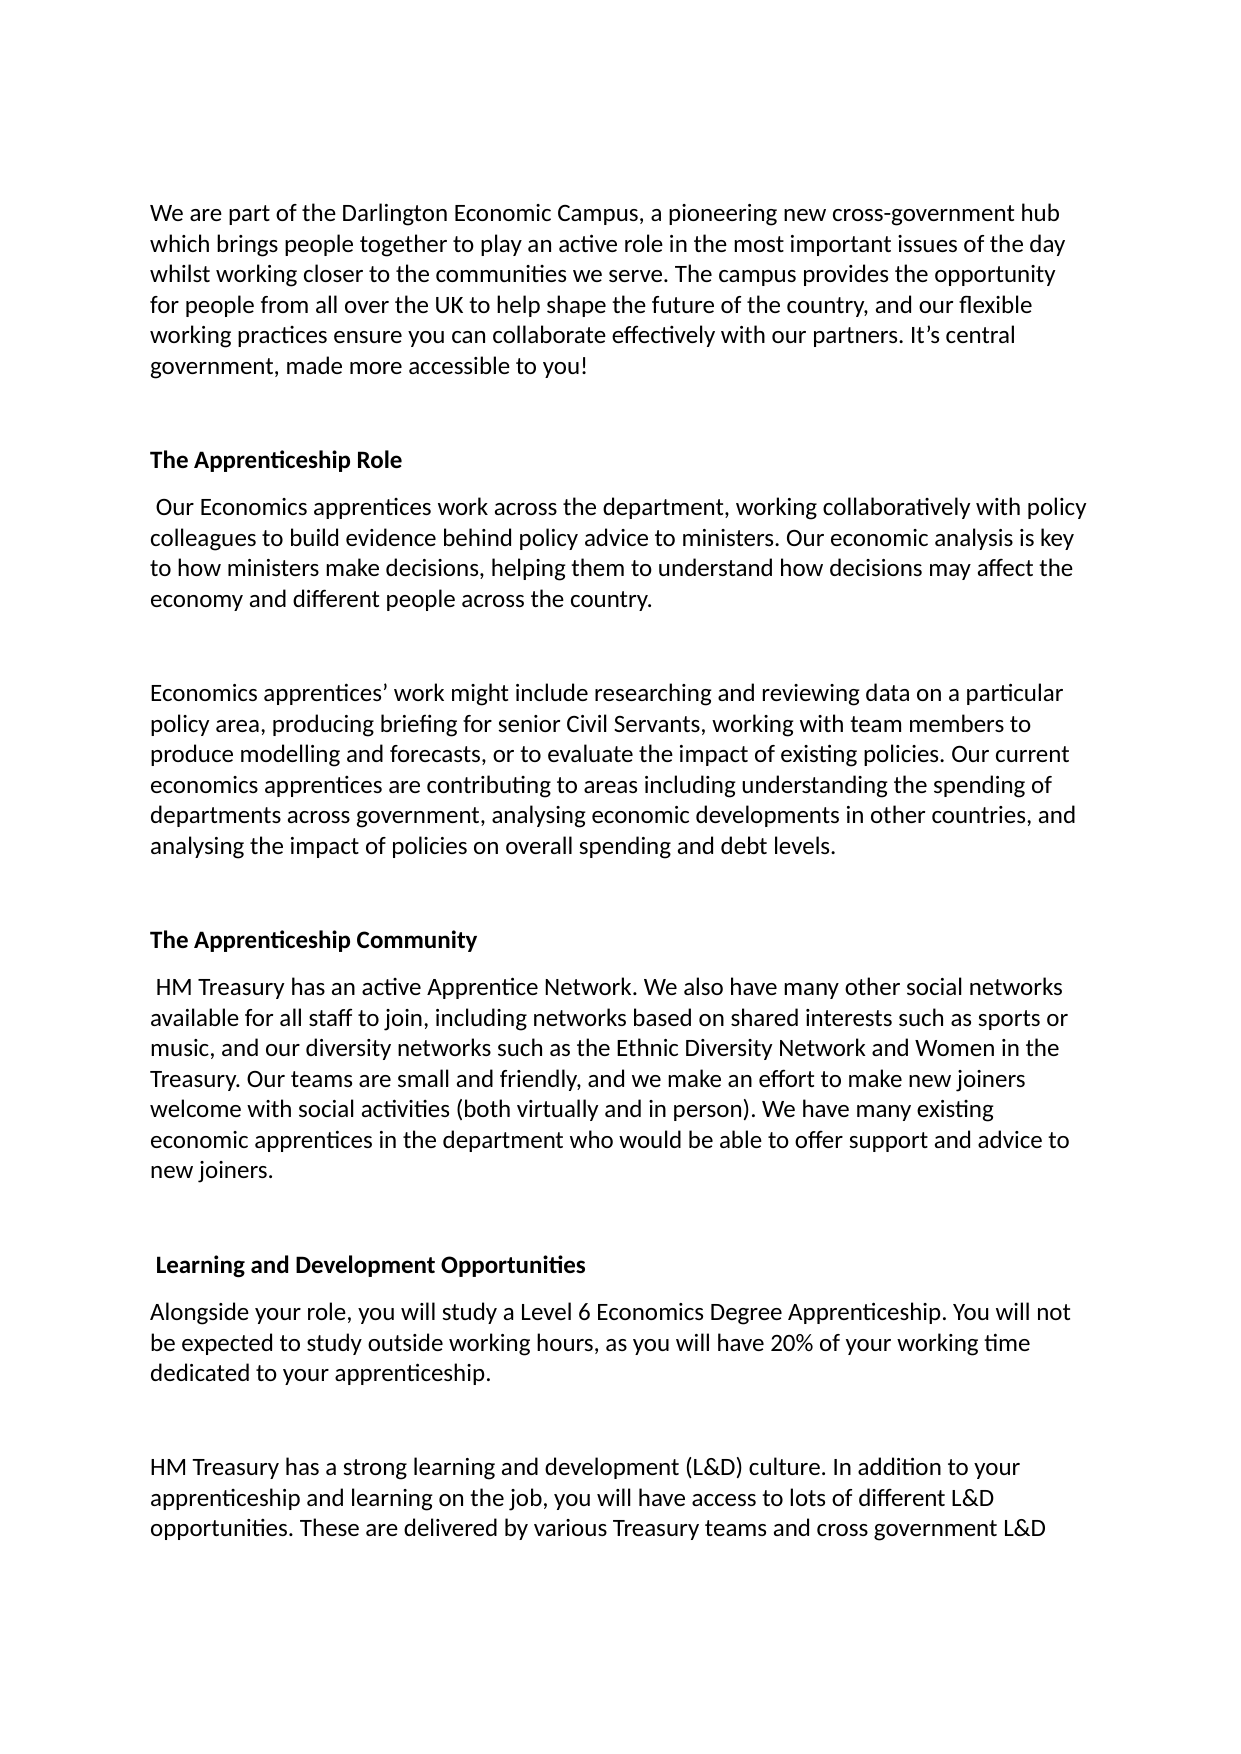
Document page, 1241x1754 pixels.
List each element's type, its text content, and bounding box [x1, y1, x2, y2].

text Alongside your role, you will study a Level 6 Economics Degree Apprenticeship. You will not be expected to study outside working hours, as you will have 20% of your working time dedicated to your apprenticeship. [150, 1296, 1090, 1388]
text Economics apprentices’ work might include researching and reviewing data on a particular policy area, producing briefing for senior Civil Servants, working with team members to produce modelling and forecasts, or to evaluate the impact of existing policies. Our current economics apprentices are contributing to areas including understanding the spending of departments across government, analysing economic developments in other countries, and analysing the impact of policies on overall spending and debt levels. [150, 677, 1090, 860]
text Our Economics apprentices work across the department, working collaboratively with policy colleagues to build evidence behind policy advice to ministers. Our economic analysis is key to how ministers make decisions, helping them to understand how decisions may affect the economy and different people across the country. [150, 491, 1090, 613]
text Learning and Development Opportunities [150, 1249, 1090, 1279]
text We are part of the Darlington Economic Campus, a pioneering new cross-government hub which brings people together to play an active role in the most important issues of the day whilst working closer to the communities we serve. The campus provides the opportunity for people from all over the UK to help shape the future of the country, and our flexible working practices ensure you can collaborate effectively with our partners. It’s central government, made more accessible to you! [150, 197, 1090, 380]
text The Apprenticeship Role [150, 444, 1090, 475]
text HM Treasury has an active Apprentice Network. We also have many other social networks available for all staff to join, including networks based on shared interests such as sports or music, and our diversity networks such as the Ethnic Diversity Network and Women in the Treasury. Our teams are small and friendly, and we make an effort to make new joiners welcome with social activities (both virtually and in person). We have many existing economic apprentices in the department who would be able to offer support and advice to new joiners. [150, 971, 1090, 1185]
text The Apprenticeship Community [150, 924, 1090, 955]
text HM Treasury has a strong learning and development (L&D) culture. In addition to your apprenticeship and learning on the job, you will have access to lots of different L&D opportunities. These are delivered by various Treasury teams and cross government L&D [150, 1452, 1090, 1543]
